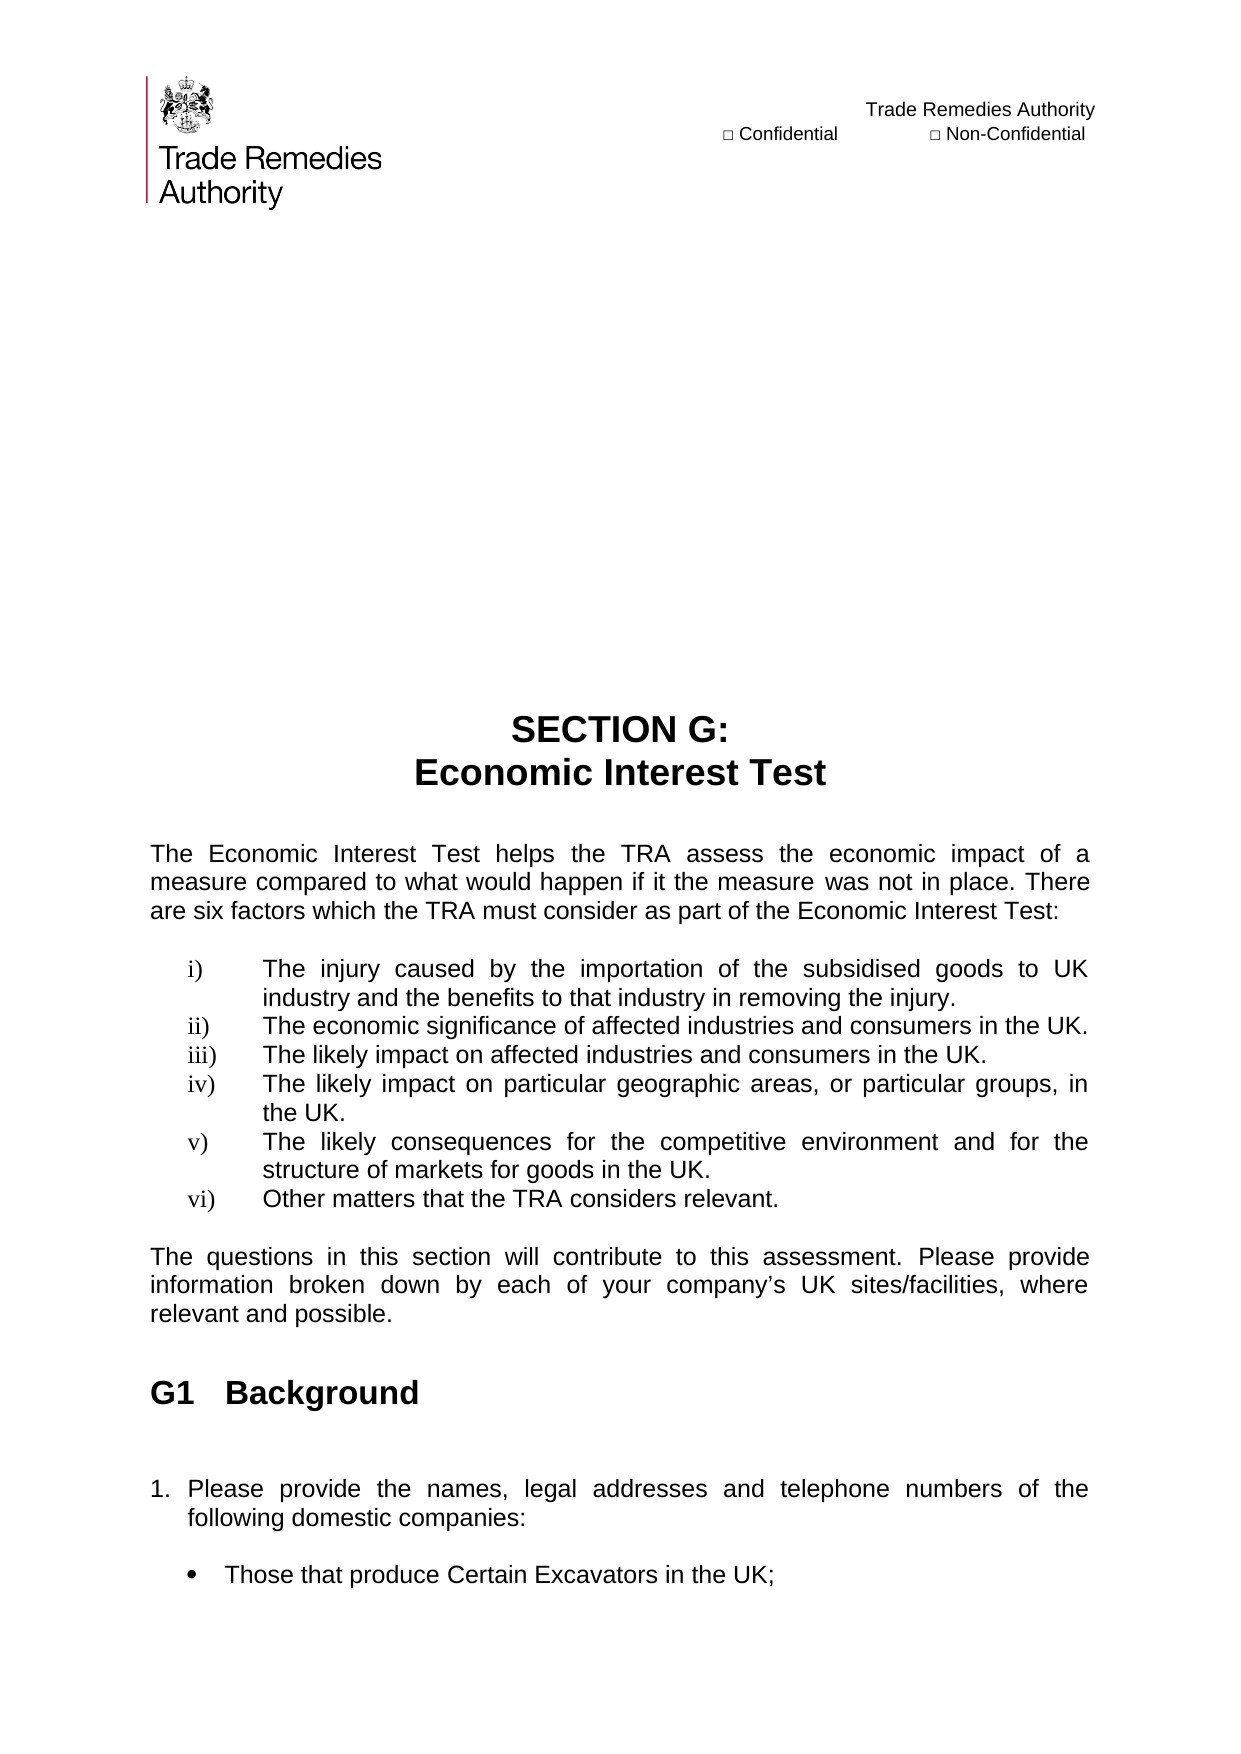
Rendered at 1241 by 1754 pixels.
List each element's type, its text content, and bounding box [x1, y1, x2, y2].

text The questions in this section will contribute to this assessment. Please provide information broken down by each of your company’s UK sites/facilities, where relevant and possible. [150, 1242, 1090, 1328]
subtitle G1 Background [150, 1373, 1090, 1412]
list Please provide the names, legal addresses and telephone numbers of the following domestic companies: [150, 1474, 1090, 1531]
list The likely impact on affected industries and consumers in the UK. [187, 1040, 1090, 1069]
list The economic significance of affected industries and consumers in the UK. [187, 1011, 1090, 1040]
list The injury caused by the importation of the subsidised goods to UK industry and the benefits to that industry in removing the injury. [187, 954, 1090, 1011]
subtitle SECTION G: Economic Interest Test [150, 707, 1090, 793]
list The likely consequences for the competitive environment and for the structure of markets for goods in the UK. [187, 1127, 1090, 1184]
list The likely impact on particular geographic areas, or particular groups, in the UK. [187, 1069, 1090, 1127]
list Those that produce Certain Excavators in the UK; [187, 1560, 1090, 1589]
text The Economic Interest Test helps the TRA assess the economic impact of a measure compared to what would happen if it the measure was not in place. There are six factors which the TRA must consider as part of the Economic Interest Test: [150, 839, 1090, 925]
list Other matters that the TRA considers relevant. [187, 1184, 1090, 1213]
